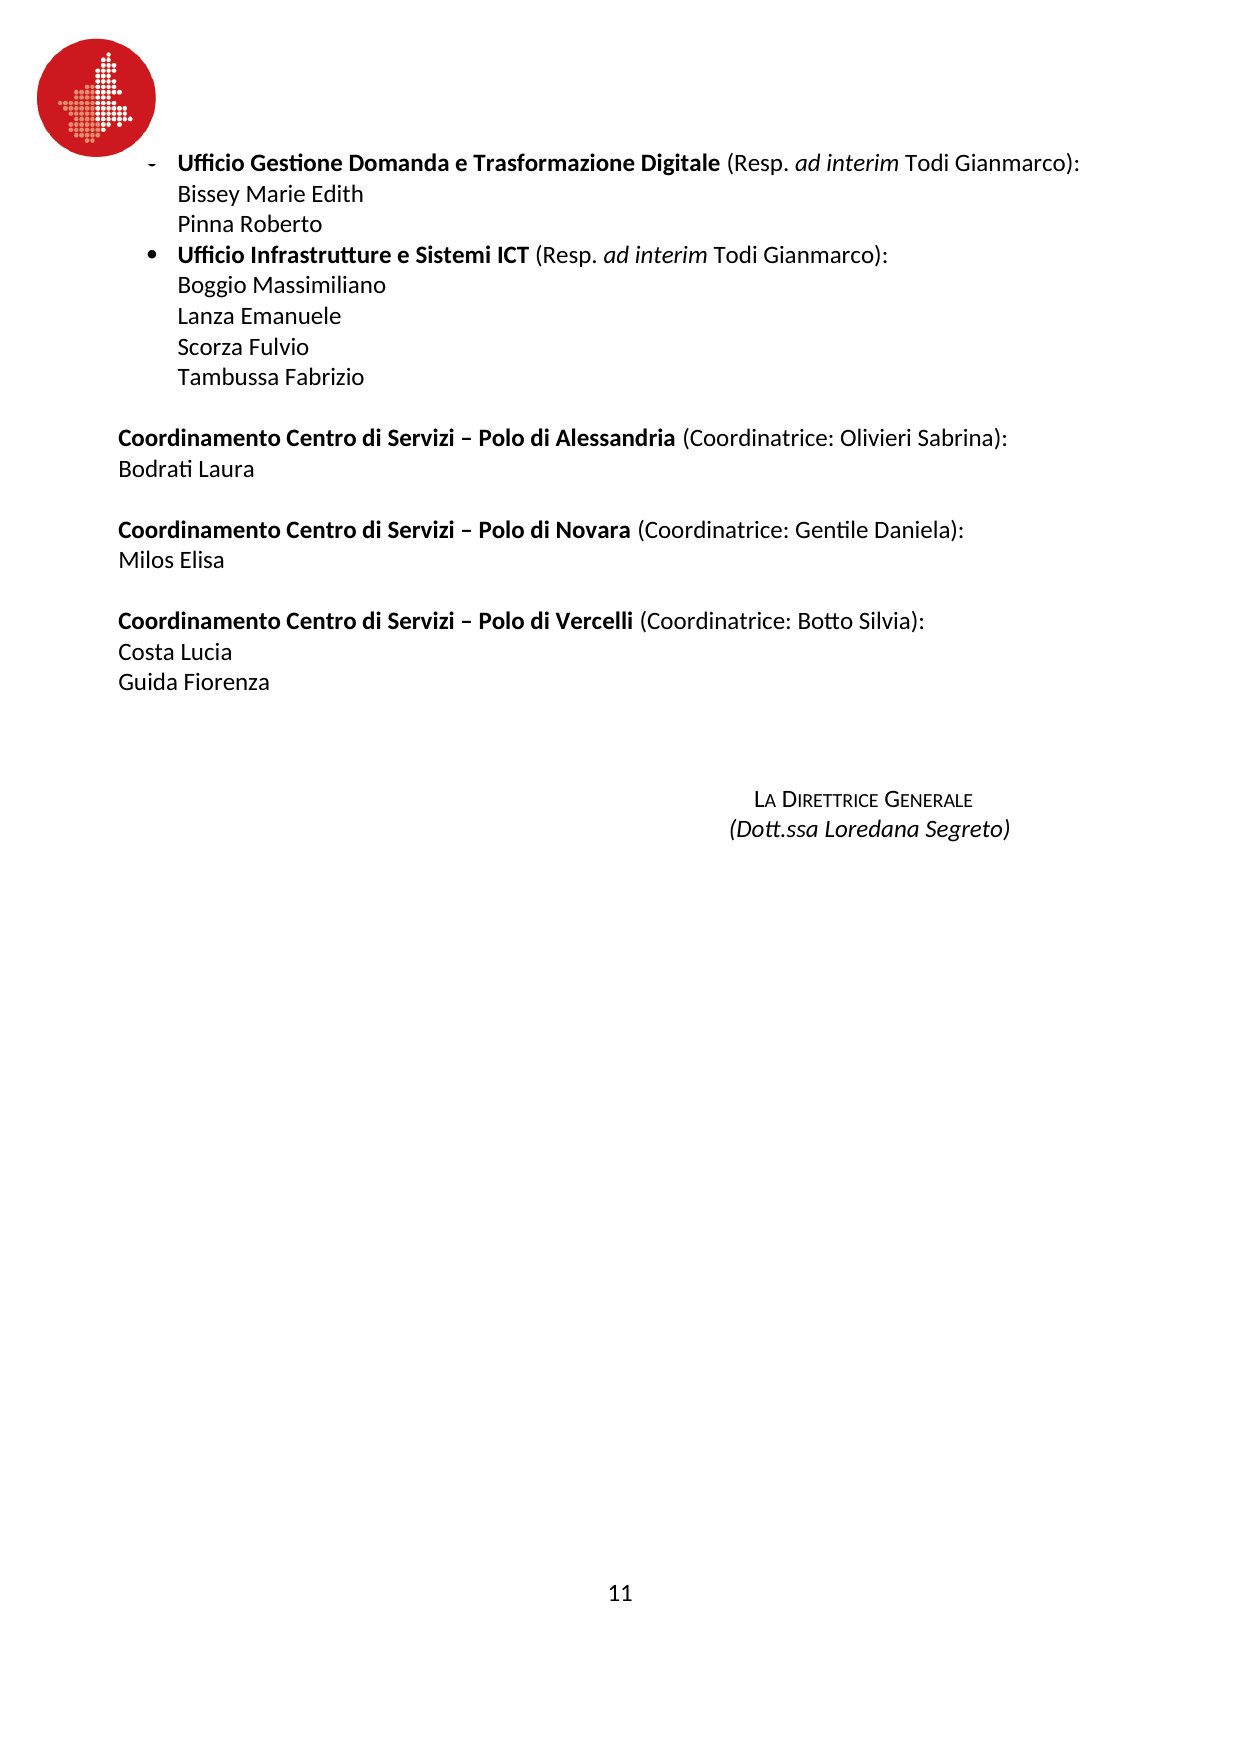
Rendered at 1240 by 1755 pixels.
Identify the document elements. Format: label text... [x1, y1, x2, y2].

text Lanza Emanuele [177, 300, 1121, 331]
text Milos Elisa [118, 544, 1121, 575]
text Bodrati Laura [118, 453, 1121, 483]
text Bissey Marie Edith [177, 178, 1121, 209]
text Boggio Massimiliano [177, 270, 1121, 300]
text Coordinamento Centro di Servizi – Polo di Alessandria (Coordinatrice: Olivieri Sabrina): [118, 422, 1121, 453]
text Costa Lucia [118, 636, 1121, 666]
text (Dott.ssa Loredana Segreto) [118, 813, 1121, 844]
text Scorza Fulvio [177, 331, 1121, 361]
text Tambussa Fabrizio [177, 361, 1121, 392]
text Coordinamento Centro di Servizi – Polo di Novara (Coordinatrice: Gentile Daniela): [118, 514, 1121, 544]
text Guida Fiorenza [118, 666, 1121, 697]
list Ufficio Infrastrutture e Sistemi ICT (Resp. ad interim Todi Gianmarco): [148, 239, 1121, 270]
text La Direttrice Generale [118, 783, 1121, 813]
text Coordinamento Centro di Servizi – Polo di Vercelli (Coordinatrice: Botto Silvia): [118, 605, 1121, 636]
list Ufficio Gestione Domanda e Trasformazione Digitale (Resp. ad interim Todi Gianmarco): [148, 148, 1121, 178]
text Pinna Roberto [177, 209, 1121, 239]
